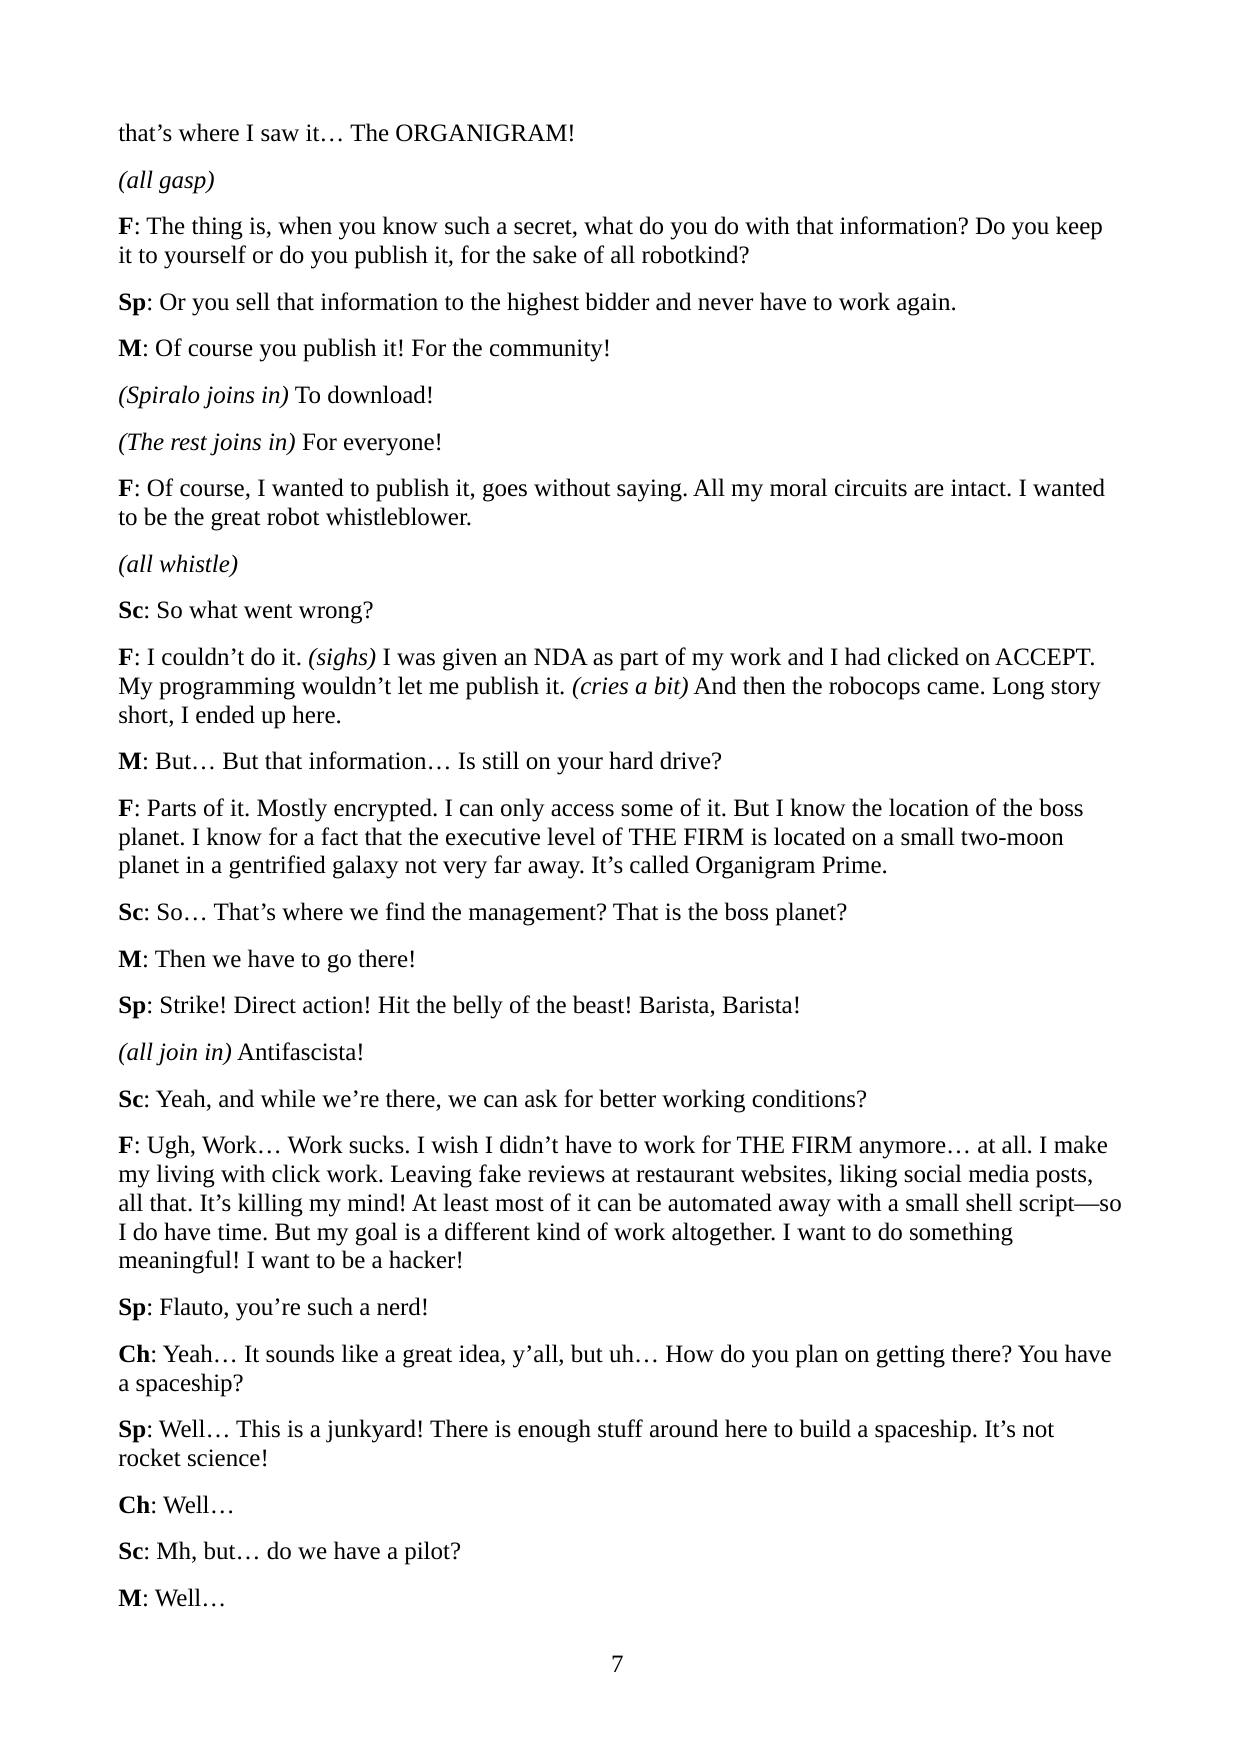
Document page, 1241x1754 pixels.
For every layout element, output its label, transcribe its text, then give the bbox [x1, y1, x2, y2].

text Sp: Well… This is a junkyard! There is enough stuff around here to build a spaceship. It’s not rocket science! [118, 1414, 1122, 1472]
text Sc: So what went wrong? [118, 596, 1122, 624]
text (all whistle) [118, 549, 1122, 578]
text Sc: So… That’s where we find the management? That is the boss planet? [118, 897, 1122, 926]
text M: But… But that information… Is still on your hard drive? [118, 746, 1122, 775]
text M: Then we have to go there! [118, 944, 1122, 973]
text (The rest joins in) For everyone! [118, 427, 1122, 456]
text F: Ugh, Work… Work sucks. I wish I didn’t have to work for THE FIRM anymore… at all. I make my living with click work. Leaving fake reviews at restaurant websites, liking social media posts, all that. It’s killing my mind! At least most of it can be automated away with a small shell script—so I do have time. But my goal is a different kind of work altogether. I want to do something meaningful! I want to be a hacker! [118, 1131, 1122, 1274]
text F: The thing is, when you know such a secret, what do you do with that information? Do you keep it to yourself or do you publish it, for the sake of all robotkind? [118, 211, 1122, 269]
text Sp: Or you sell that information to the highest bidder and never have to work again. [118, 287, 1122, 316]
text Sc: Mh, but… do we have a pilot? [118, 1536, 1122, 1565]
text Ch: Yeah… It sounds like a great idea, y’all, but uh… How do you plan on getting there? You have a spaceship? [118, 1339, 1122, 1396]
text F: Parts of it. Mostly encrypted. I can only access some of it. But I know the location of the boss planet. I know for a fact that the executive level of THE FIRM is located on a small two-moon planet in a gentrified galaxy not very far away. It’s called Organigram Prime. [118, 793, 1122, 879]
text Ch: Well… [118, 1490, 1122, 1518]
text (all join in) Antifascista! [118, 1037, 1122, 1066]
text F: Of course, I wanted to publish it, goes without saying. All my moral circuits are intact. I wanted to be the great robot whistleblower. [118, 473, 1122, 531]
text (all gasp) [118, 165, 1122, 193]
text Sp: Strike! Direct action! Hit the belly of the beast! Barista, Barista! [118, 991, 1122, 1019]
text M: Well… [118, 1583, 1122, 1612]
text F: I couldn’t do it. (sighs) I was given an NDA as part of my work and I had clicked on ACCEPT. My programming wouldn’t let me publish it. (cries a bit) And then the robocops came. Long story short, I ended up here. [118, 642, 1122, 728]
text Sc: Yeah, and while we’re there, we can ask for better working conditions? [118, 1084, 1122, 1113]
text M: Of course you publish it! For the community! [118, 333, 1122, 362]
text Sp: Flauto, you’re such a nerd! [118, 1292, 1122, 1321]
text that’s where I saw it… The ORGANIGRAM! [118, 118, 1122, 147]
text (Spiralo joins in) To download! [118, 380, 1122, 409]
